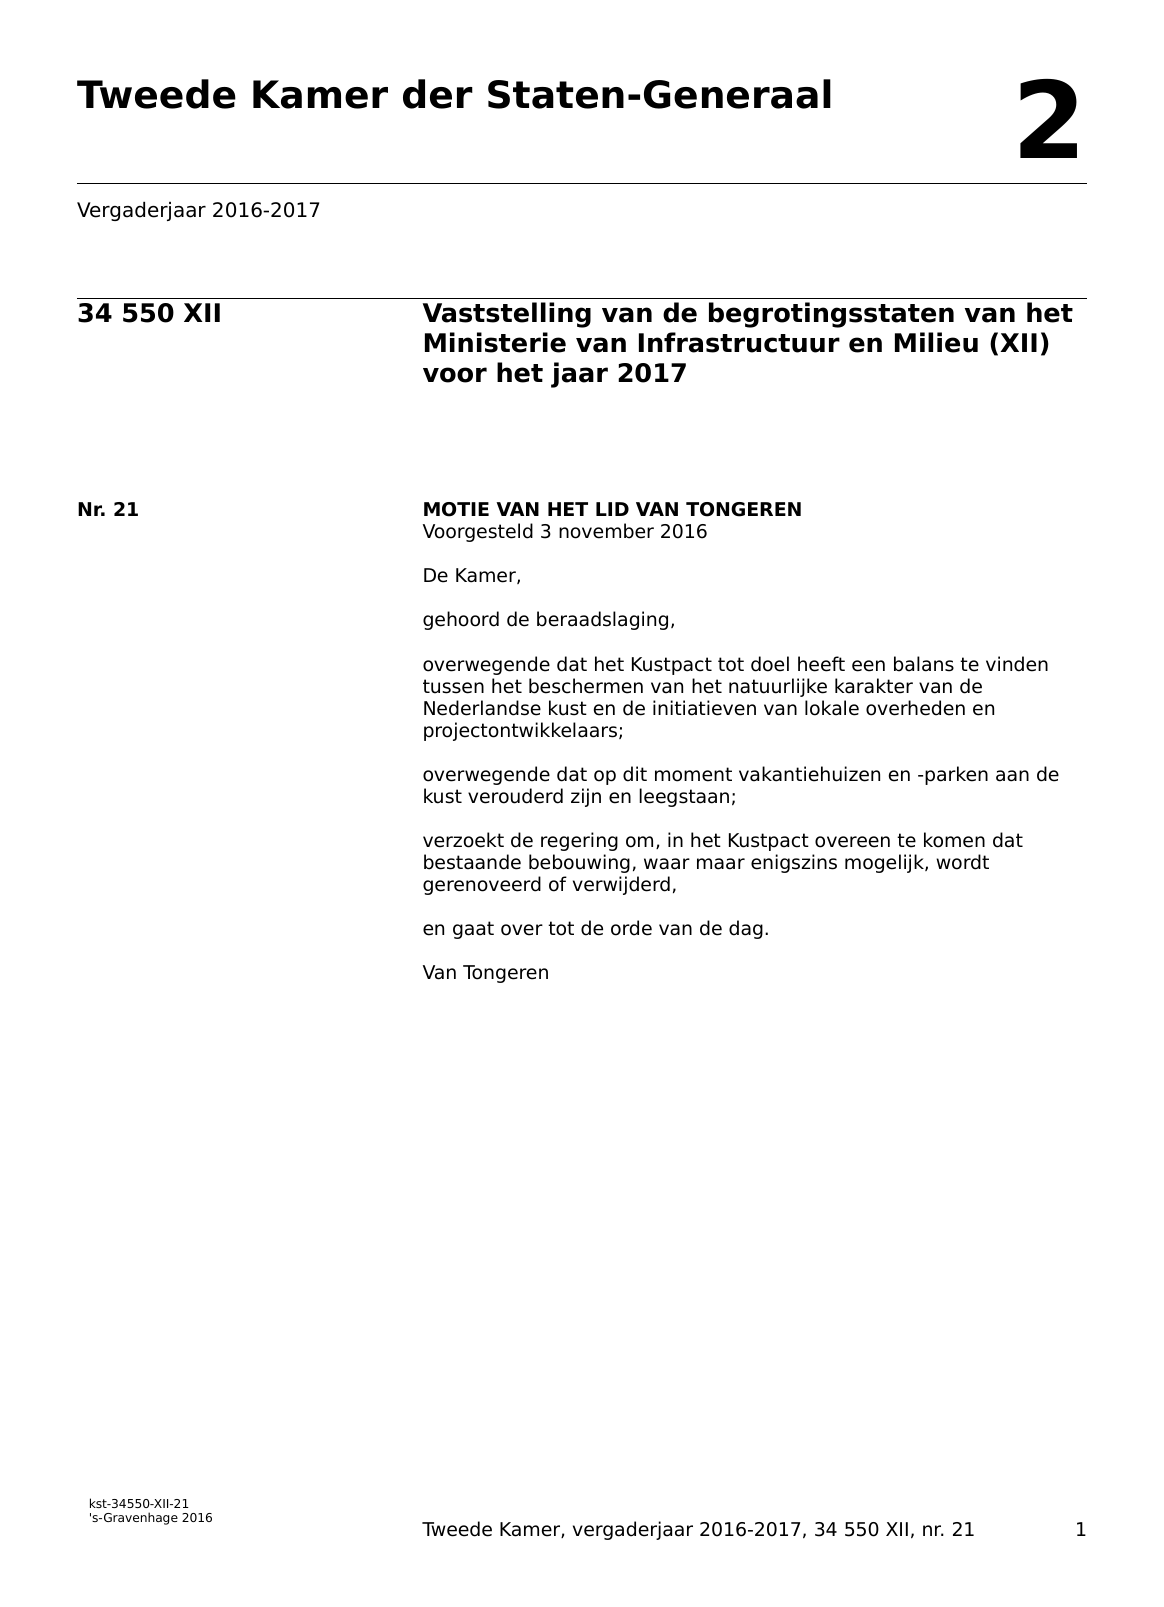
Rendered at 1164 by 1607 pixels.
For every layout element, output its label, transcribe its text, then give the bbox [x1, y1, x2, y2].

table_header Tweede Kamer der Staten-Generaal [77, 59, 886, 183]
text De Kamer, [422, 565, 1087, 587]
subtitle 34 550 XII Vaststelling van de begrotingsstaten van het Ministerie van Infrastructuur en Milieu (XII) voor het jaar 2017 [77, 299, 1087, 388]
text 's-Gravenhage 2016 [88, 1511, 323, 1525]
text en gaat over tot de orde van de dag. [422, 918, 1087, 940]
text kst-34550-XII-21 [88, 1497, 323, 1511]
table_cell Vergaderjaar 2016-2017 [77, 184, 1087, 298]
table_header 2 [886, 59, 1087, 183]
text Van Tongeren [422, 962, 1087, 984]
text overwegende dat het Kustpact tot doel heeft een balans te vinden tussen het beschermen van het natuurlijke karakter van de Nederlandse kust en de initiatieven van lokale overheden en projectontwikkelaars; [422, 653, 1087, 741]
text gehoord de beraadslaging, [422, 609, 1087, 631]
text verzoekt de regering om, in het Kustpact overeen te komen dat bestaande bebouwing, waar maar enigszins mogelijk, wordt gerenoveerd of verwijderd, [422, 830, 1087, 896]
subtitle Nr. 21 MOTIE VAN HET LID VAN TONGEREN [77, 499, 1087, 521]
text Voorgesteld 3 november 2016 [422, 521, 1087, 543]
text overwegende dat op dit moment vakantiehuizen en -parken aan de kust verouderd zijn en leegstaan; [422, 764, 1087, 808]
